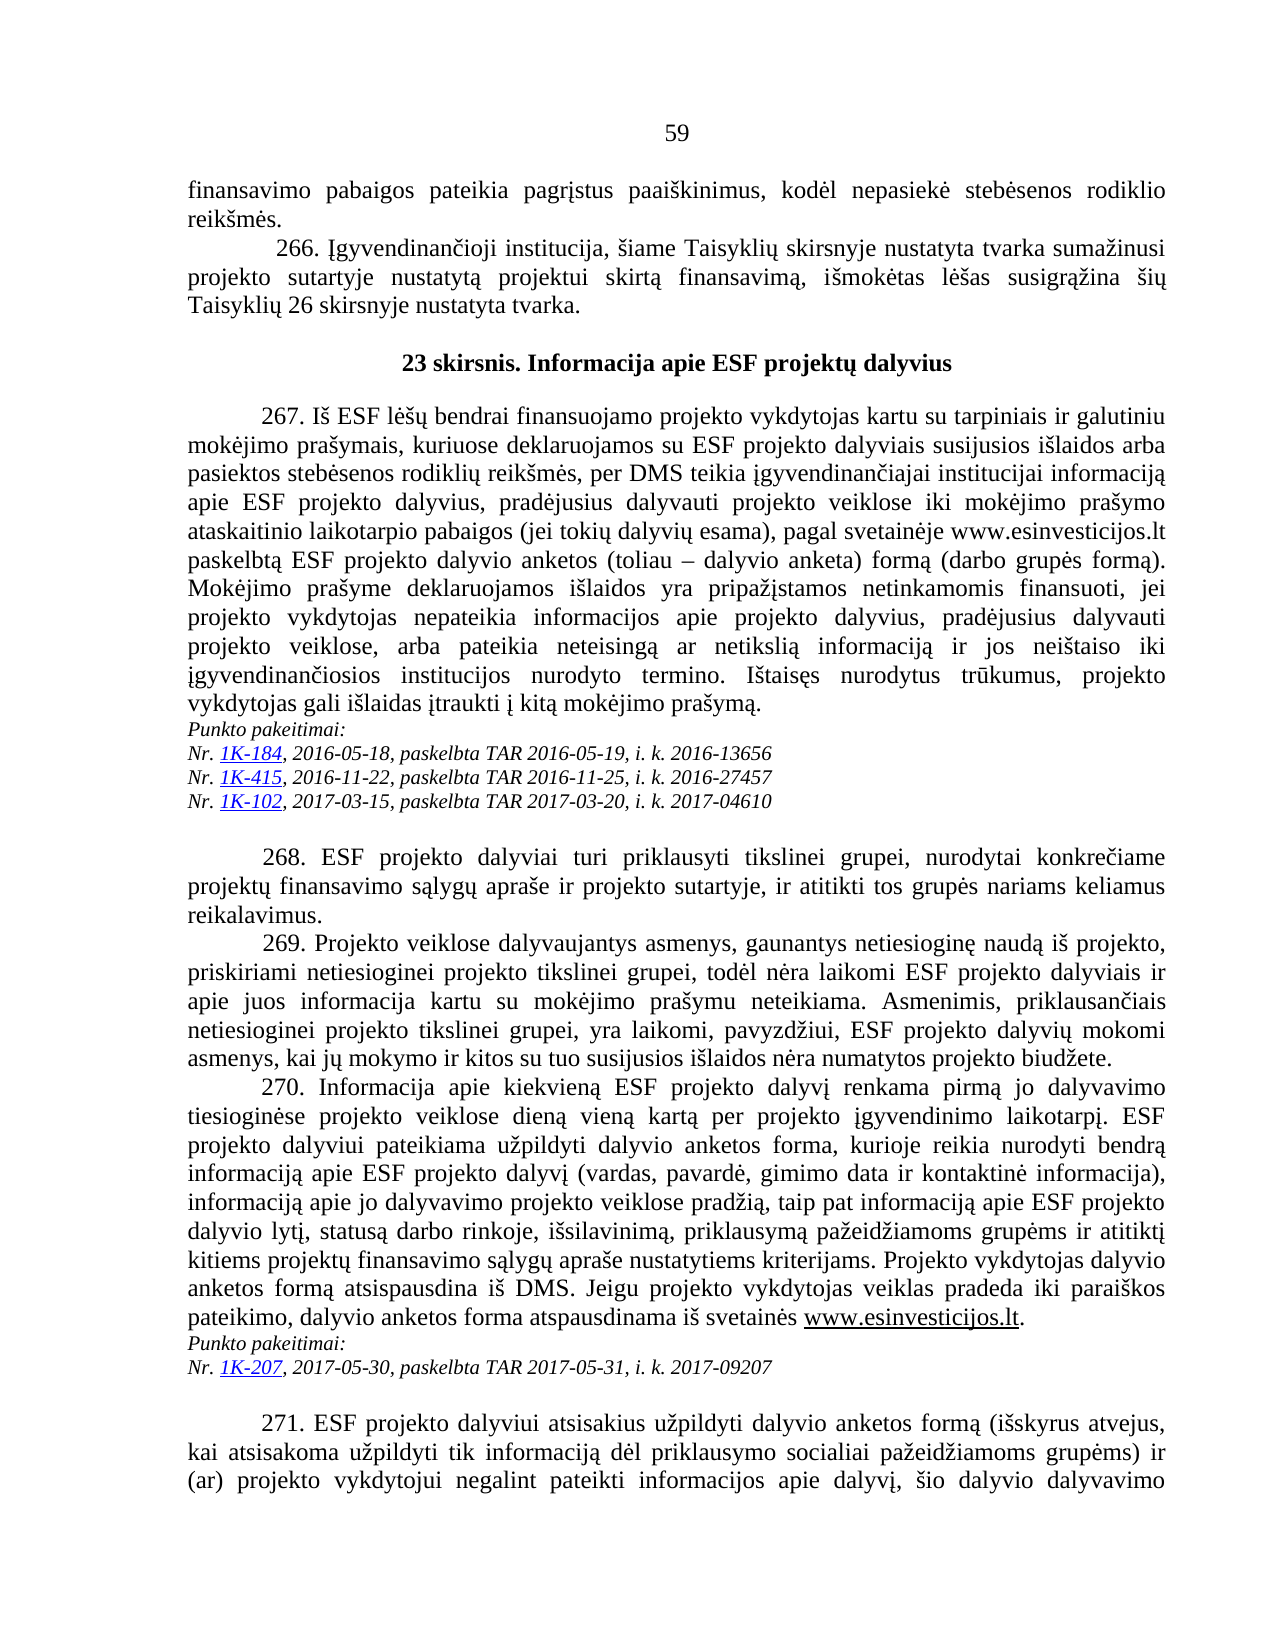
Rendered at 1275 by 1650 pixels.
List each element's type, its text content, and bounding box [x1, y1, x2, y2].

text 268. ESF projekto dalyviai turi priklausyti tikslinei grupei, nurodytai konkrečiame projektų finansavimo sąlygų apraše ir projekto sutartyje, ir atitikti tos grupės nariams keliamus reikalavimus. [187, 842, 1167, 928]
text Punkto pakeitimai: [187, 717, 1167, 741]
text 271. ESF projekto dalyviui atsisakius užpildyti dalyvio anketos formą (išskyrus atvejus, kai atsisakoma užpildyti tik informaciją dėl priklausymo socialiai pažeidžiamoms grupėms) ir (ar) projekto vykdytojui negalint pateikti informacijos apie dalyvį, šio dalyvio dalyvavimo [187, 1408, 1167, 1494]
text Nr. 1K-184, 2016-05-18, paskelbta TAR 2016-05-19, i. k. 2016-13656 [187, 741, 1167, 765]
text 266. Įgyvendinančioji institucija, šiame Taisyklių skirsnyje nustatyta tvarka sumažinusi projekto sutartyje nustatytą projektui skirtą finansavimą, išmokėtas lėšas susigrąžina šių Taisyklių 26 skirsnyje nustatyta tvarka. [187, 233, 1167, 319]
text 269. Projekto veiklose dalyvaujantys asmenys, gaunantys netiesioginę naudą iš projekto, priskiriami netiesioginei projekto tikslinei grupei, todėl nėra laikomi ESF projekto dalyviais ir apie juos informacija kartu su mokėjimo prašymu neteikiama. Asmenimis, priklausančiais netiesioginei projekto tikslinei grupei, yra laikomi, pavyzdžiui, ESF projekto dalyvių mokomi asmenys, kai jų mokymo ir kitos su tuo susijusios išlaidos nėra numatytos projekto biudžete. [187, 928, 1167, 1072]
subtitle 23 skirsnis. Informacija apie ESF projektų dalyvius [246, 348, 1107, 377]
text finansavimo pabaigos pateikia pagrįstus paaiškinimus, kodėl nepasiekė stebėsenos rodiklio reikšmės. [187, 176, 1167, 233]
text Nr. 1K-102, 2017-03-15, paskelbta TAR 2017-03-20, i. k. 2017-04610 [187, 789, 1167, 813]
text 270. Informacija apie kiekvieną ESF projekto dalyvį renkama pirmą jo dalyvavimo tiesioginėse projekto veiklose dieną vieną kartą per projekto įgyvendinimo laikotarpį. ESF projekto dalyviui pateikiama užpildyti dalyvio anketos forma, kurioje reikia nurodyti bendrą informaciją apie ESF projekto dalyvį (vardas, pavardė, gimimo data ir kontaktinė informacija), informaciją apie jo dalyvavimo projekto veiklose pradžią, taip pat informaciją apie ESF projekto dalyvio lytį, statusą darbo rinkoje, išsilavinimą, priklausymą pažeidžiamoms grupėms ir atitiktį kitiems projektų finansavimo sąlygų apraše nustatytiems kriterijams. Projekto vykdytojas dalyvio anketos formą atsispausdina iš DMS. Jeigu projekto vykdytojas veiklas pradeda iki paraiškos pateikimo, dalyvio anketos forma atspausdinama iš svetainės www.esinvesticijos.lt. [187, 1072, 1167, 1331]
text Nr. 1K-415, 2016-11-22, paskelbta TAR 2016-11-25, i. k. 2016-27457 [187, 765, 1167, 789]
text Punkto pakeitimai: [187, 1331, 1167, 1355]
text Nr. 1K-207, 2017-05-30, paskelbta TAR 2017-05-31, i. k. 2017-09207 [187, 1355, 1167, 1379]
text 267. Iš ESF lėšų bendrai finansuojamo projekto vykdytojas kartu su tarpiniais ir galutiniu mokėjimo prašymais, kuriuose deklaruojamos su ESF projekto dalyviais susijusios išlaidos arba pasiektos stebėsenos rodiklių reikšmės, per DMS teikia įgyvendinančiajai institucijai informaciją apie ESF projekto dalyvius, pradėjusius dalyvauti projekto veiklose iki mokėjimo prašymo ataskaitinio laikotarpio pabaigos (jei tokių dalyvių esama), pagal svetainėje www.esinvesticijos.lt paskelbtą ESF projekto dalyvio anketos (toliau – dalyvio anketa) formą (darbo grupės formą). Mokėjimo prašyme deklaruojamos išlaidos yra pripažįstamos netinkamomis finansuoti, jei projekto vykdytojas nepateikia informacijos apie projekto dalyvius, pradėjusius dalyvauti projekto veiklose, arba pateikia neteisingą ar netikslią informaciją ir jos neištaiso iki įgyvendinančiosios institucijos nurodyto termino. Ištaisęs nurodytus trūkumus, projekto vykdytojas gali išlaidas įtraukti į kitą mokėjimo prašymą. [187, 401, 1167, 717]
